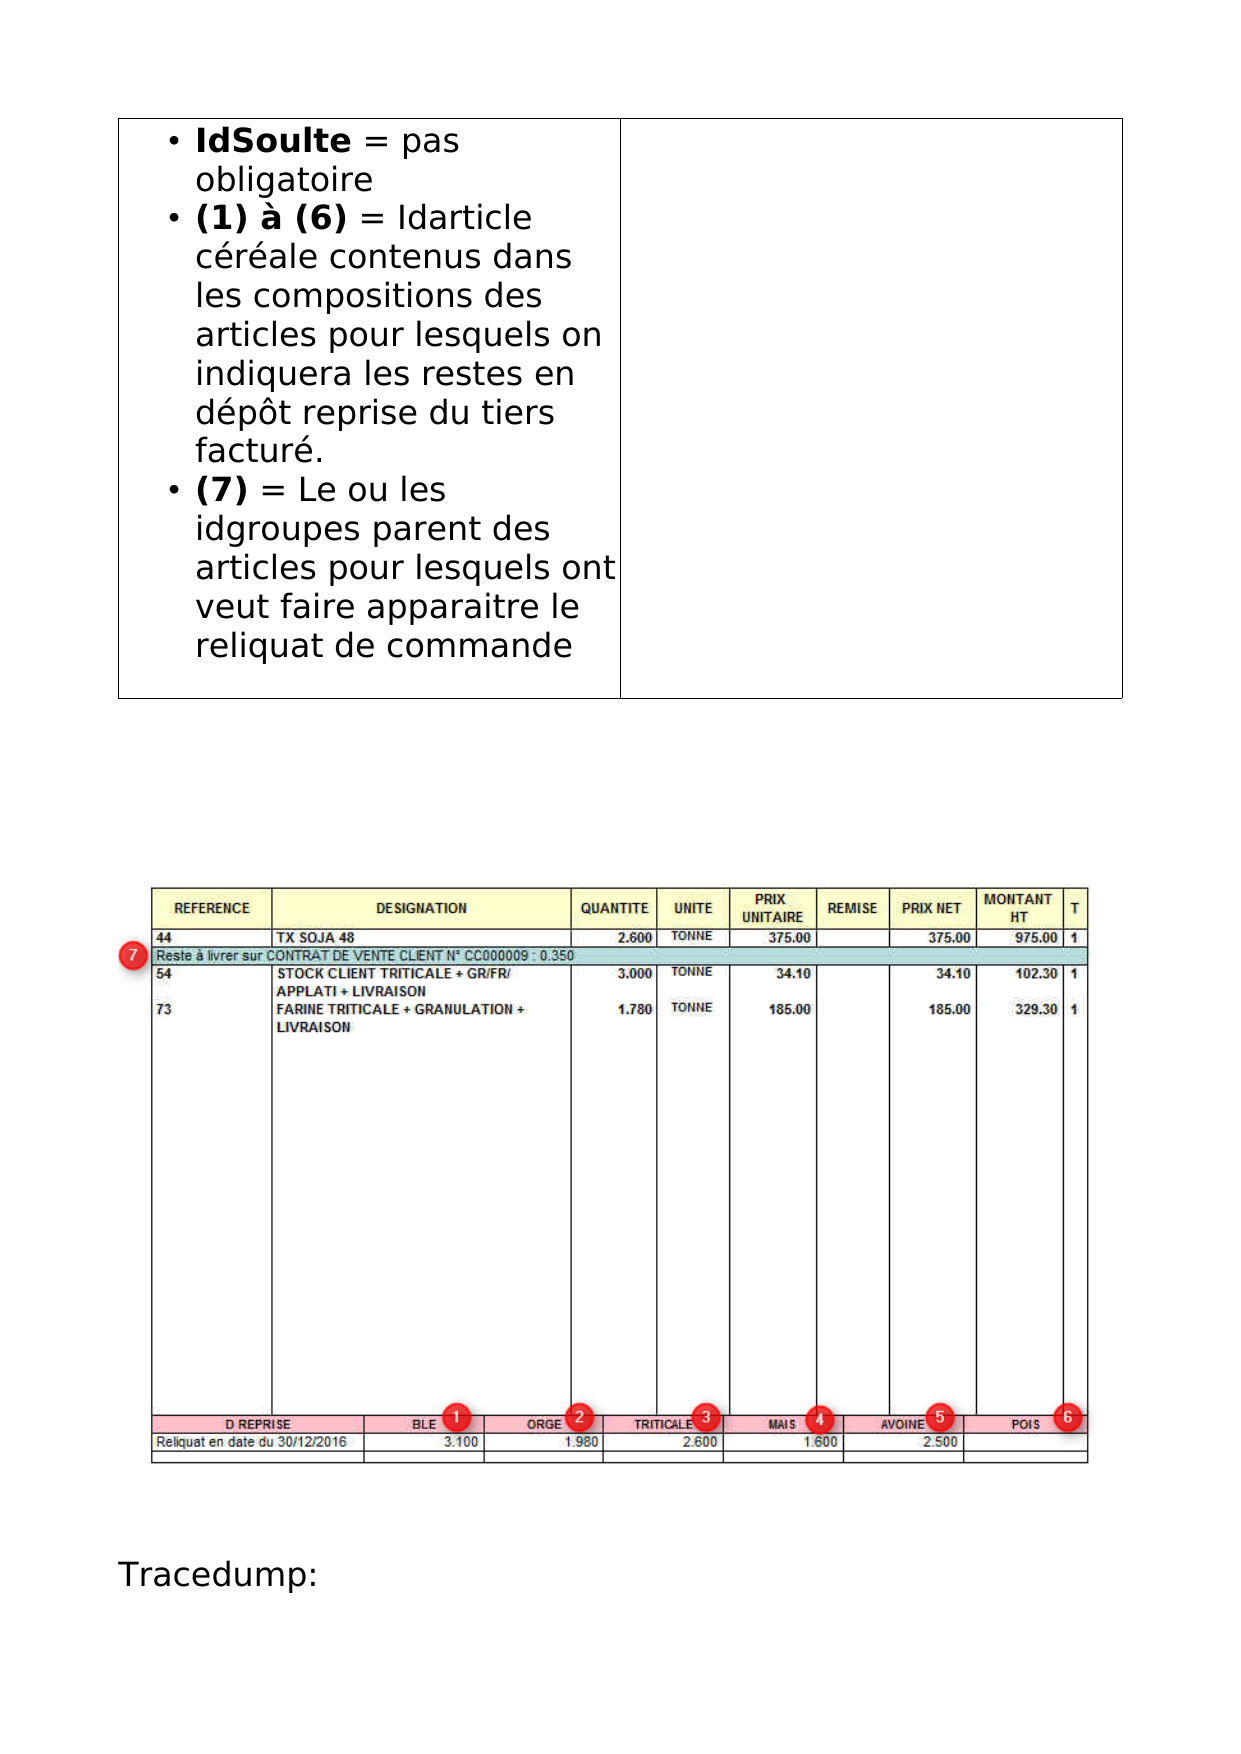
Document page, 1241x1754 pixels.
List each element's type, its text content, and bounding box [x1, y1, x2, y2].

table_header ETAPE N° 2 : Détail du paramétrage Id_Groupe_Aliment = Le groupe dans lequel les articles appro sont composés de céréale IdSoulte = pas obligatoire (1) à (6) = Idarticle céréale contenus dans les compositions des articles pour lesquels on indiquera les restes en dépôt reprise du tiers facturé. (7) = Le ou les idgroupes parent des articles pour lesquels ont veut faire apparaitre le reliquat de commande [119, 119, 620, 697]
picture [118, 880, 1123, 1466]
table_header [621, 119, 1122, 697]
text Tracedump: [118, 1517, 1122, 1594]
